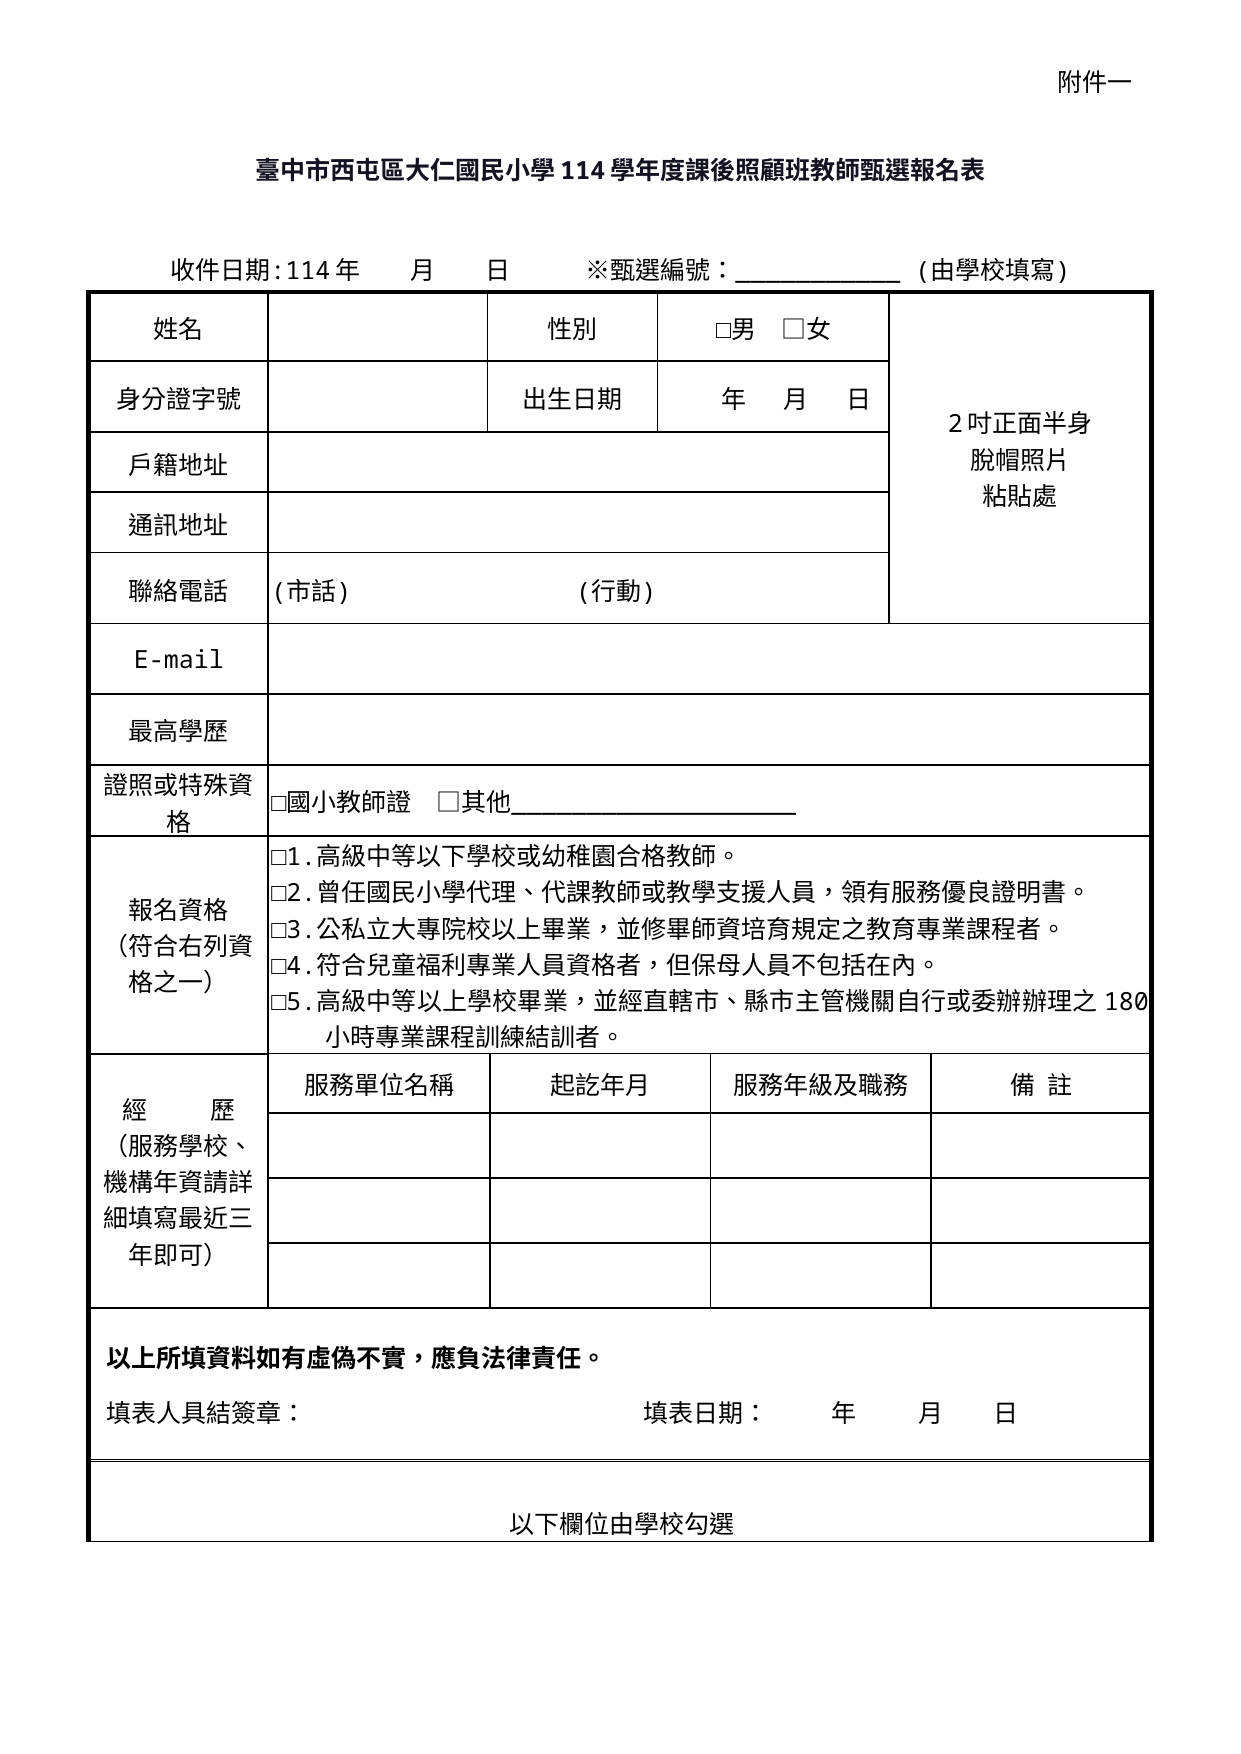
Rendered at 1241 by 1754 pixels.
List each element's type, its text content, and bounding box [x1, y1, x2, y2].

table_cell 出生日期 [488, 362, 657, 431]
text 附件一 [1057, 71, 1154, 96]
table_cell 年 月 日 [658, 362, 888, 431]
table_header 性別 [488, 294, 657, 360]
text 臺中市西屯區大仁國民小學114學年度課後照顧班教師甄選報名表 [89, 127, 1152, 189]
table_header [269, 294, 487, 360]
table_cell [932, 1179, 1149, 1242]
table_cell 身分證字號 [91, 362, 267, 431]
table_cell 備 註 [932, 1054, 1149, 1112]
table_header □男 □女 [658, 294, 888, 360]
table_cell [711, 1244, 930, 1307]
table_cell [491, 1114, 710, 1177]
table_cell 報名資格 （符合右列資格之一） [91, 837, 267, 1053]
table_cell 起訖年月 [491, 1054, 710, 1112]
table_cell 以上所填資料如有虛偽不實，應負法律責任。 填表人具結簽章： 填表日期： 年 月 日 [91, 1309, 1149, 1459]
table_cell [269, 1244, 489, 1307]
text 收件日期:114年 月 日 ※甄選編號：___________ (由學校填寫) [89, 227, 1152, 289]
table_cell 證照或特殊資格 [91, 766, 267, 835]
table_cell E-mail [91, 624, 267, 693]
table_cell [711, 1179, 930, 1242]
table_cell 服務年級及職務 [711, 1054, 930, 1112]
table_header 姓名 [91, 294, 267, 360]
table_cell [269, 493, 888, 552]
table_cell [491, 1179, 710, 1242]
table_cell 聯絡電話 [91, 553, 267, 622]
table_cell □1.高級中等以下學校或幼稚園合格教師。 □2.曾任國民小學代理、代課教師或教學支援人員，領有服務優良證明書。 □3.公私立大專院校以上畢業，並修畢師資培育規定之教育專業課程者。 □4.符合兒童福利專業人員資格者，但保母人員不包括在內。 □5.高級中等以上學校畢業，並經直轄市、縣市主管機關自行或委辦辦理之180小時專業課程訓練結訓者。 [269, 837, 1149, 1053]
table_cell □國小教師證 □其他___________________ [269, 766, 1149, 835]
table_cell [711, 1114, 930, 1177]
table_cell 以下欄位由學校勾選 [91, 1462, 1149, 1541]
table_cell [932, 1114, 1149, 1177]
table_cell 最高學歷 [91, 695, 267, 764]
table_cell [269, 1114, 489, 1177]
table_cell 經 歷 （服務學校、機構年資請詳細填寫最近三年即可） [91, 1055, 267, 1307]
table_cell 戶籍地址 [91, 433, 267, 491]
table_header 2吋正面半身 脫帽照片 粘貼處 [890, 294, 1149, 622]
table_cell [269, 1179, 489, 1242]
table_cell [491, 1244, 710, 1307]
table_cell [269, 695, 1149, 764]
table_cell [269, 624, 1149, 693]
table_cell (市話) (行動) [269, 553, 888, 622]
table_cell [269, 362, 487, 431]
table_cell [932, 1244, 1149, 1307]
table_cell 通訊地址 [91, 493, 267, 552]
table_cell 服務單位名稱 [269, 1054, 489, 1112]
table_cell [269, 433, 888, 491]
